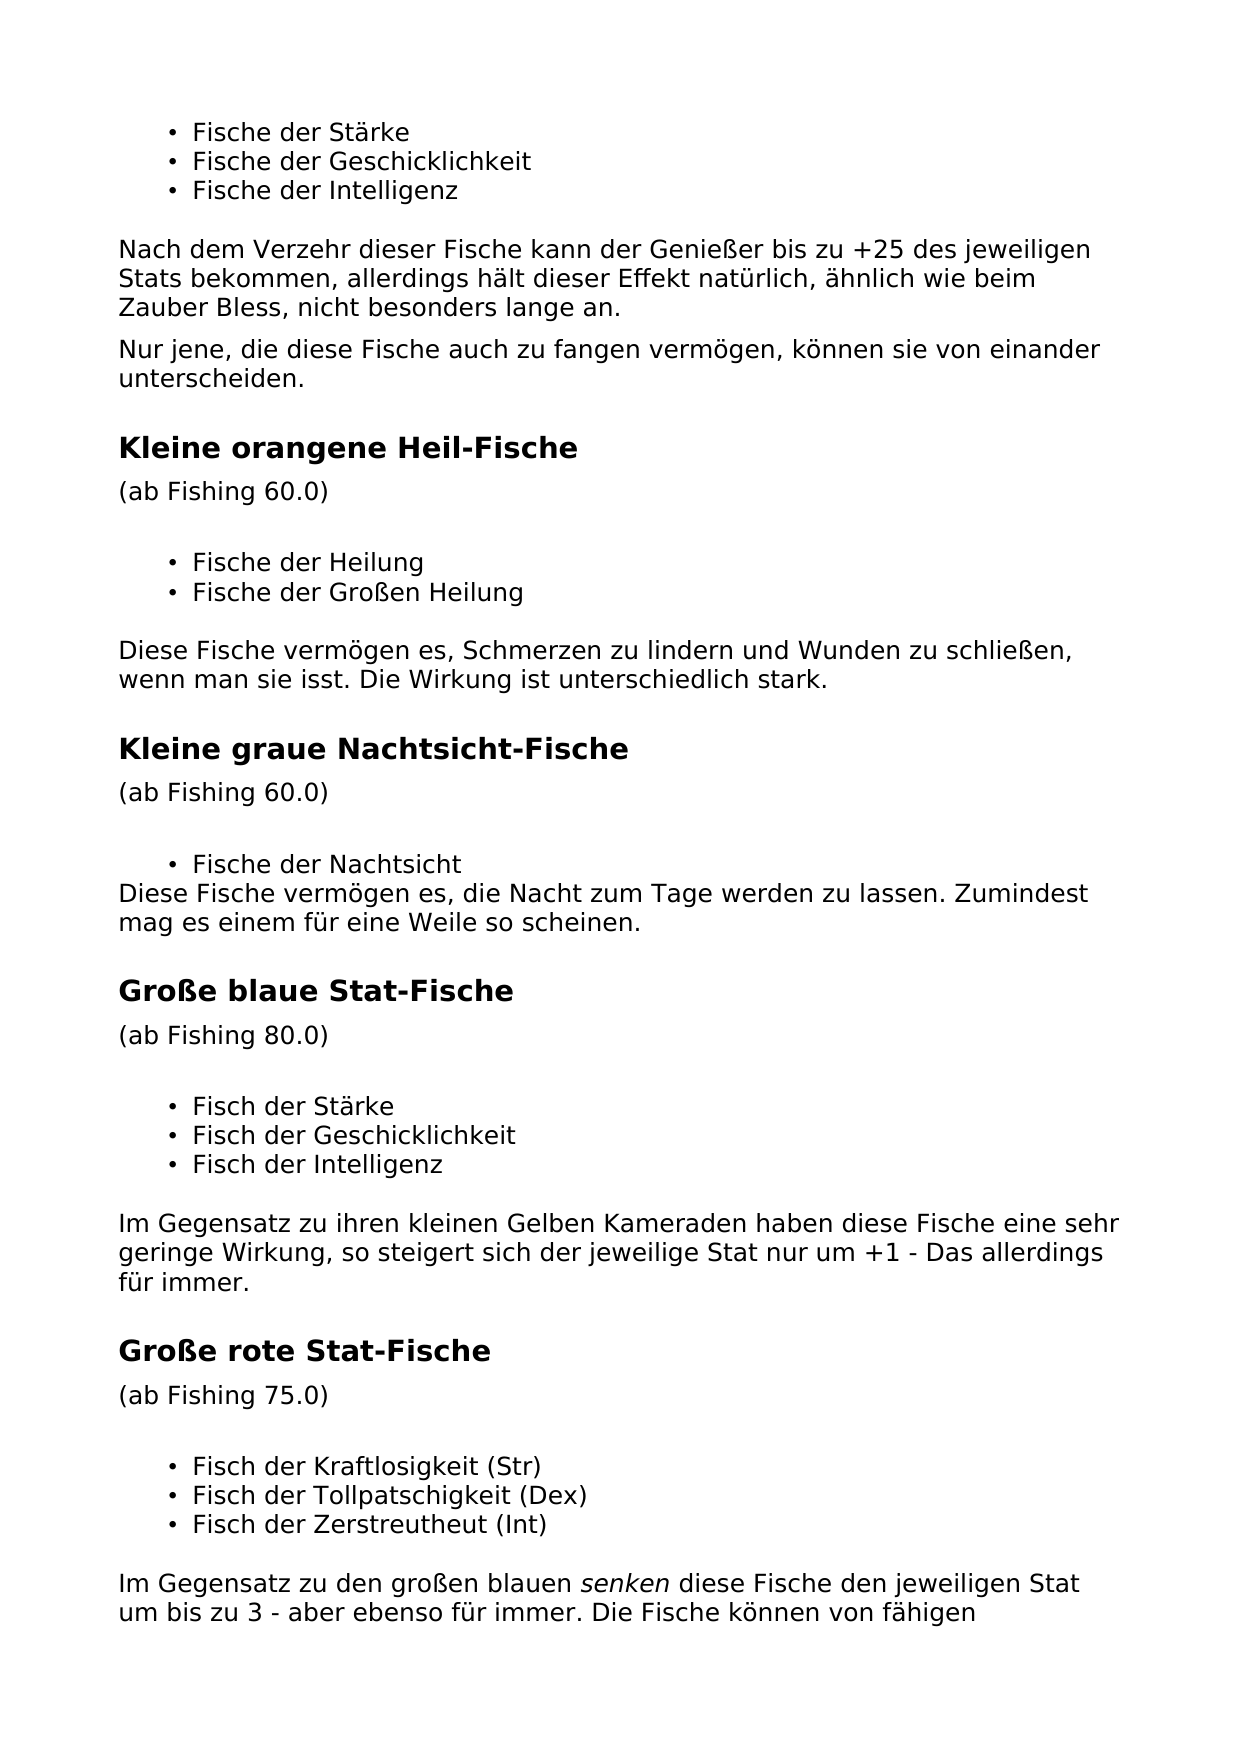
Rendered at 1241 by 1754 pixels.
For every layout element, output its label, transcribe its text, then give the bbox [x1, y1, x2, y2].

text (ab Fishing 75.0) [118, 1381, 1122, 1410]
text Diese Fische vermögen es, Schmerzen zu lindern und Wunden zu schließen, wenn man sie isst. Die Wirkung ist unterschiedlich stark. [118, 636, 1122, 695]
subtitle Große blaue Stat-Fische [118, 975, 1122, 1009]
text Im Gegensatz zu ihren kleinen Gelben Kameraden haben diese Fische eine sehr geringe Wirkung, so steigert sich der jeweilige Stat nur um +1 - Das allerdings für immer. [118, 1209, 1122, 1297]
list Fische der Geschicklichkeit [177, 147, 1122, 176]
list Fische der Stärke [177, 118, 1122, 147]
text (ab Fishing 80.0) [118, 1021, 1122, 1050]
list Fische der Großen Heilung [177, 578, 1122, 607]
list Fische der Heilung [177, 548, 1122, 578]
list Fisch der Geschicklichkeit [177, 1122, 1122, 1151]
list Fisch der Zerstreutheut (Int) [177, 1510, 1122, 1539]
text (ab Fishing 60.0) [118, 477, 1122, 507]
subtitle Kleine orangene Heil-Fische [118, 431, 1122, 465]
subtitle Große rote Stat-Fische [118, 1334, 1122, 1368]
list Fisch der Stärke [177, 1092, 1122, 1122]
list Fisch der Intelligenz [177, 1151, 1122, 1180]
list Fische der Intelligenz [177, 176, 1122, 206]
text Im Gegensatz zu den großen blauen senken diese Fische den jeweiligen Stat um bis zu 3 - aber ebenso für immer. Die Fische können von fähigen [118, 1569, 1122, 1627]
text (ab Fishing 60.0) [118, 779, 1122, 808]
list Fische der Nachtsicht [177, 850, 1122, 879]
list Fisch der Tollpatschigkeit (Dex) [177, 1481, 1122, 1510]
list Fisch der Kraftlosigkeit (Str) [177, 1452, 1122, 1481]
text Nach dem Verzehr dieser Fische kann der Genießer bis zu +25 des jeweiligen Stats bekommen, allerdings hält dieser Effekt natürlich, ähnlich wie beim Zauber Bless, nicht besonders lange an. [118, 235, 1122, 323]
subtitle Kleine graue Nachtsicht-Fische [118, 732, 1122, 766]
text Diese Fische vermögen es, die Nacht zum Tage werden zu lassen. Zumindest mag es einem für eine Weile so scheinen. [118, 879, 1122, 937]
text Nur jene, die diese Fische auch zu fangen vermögen, können sie von einander unterscheiden. [118, 335, 1122, 393]
